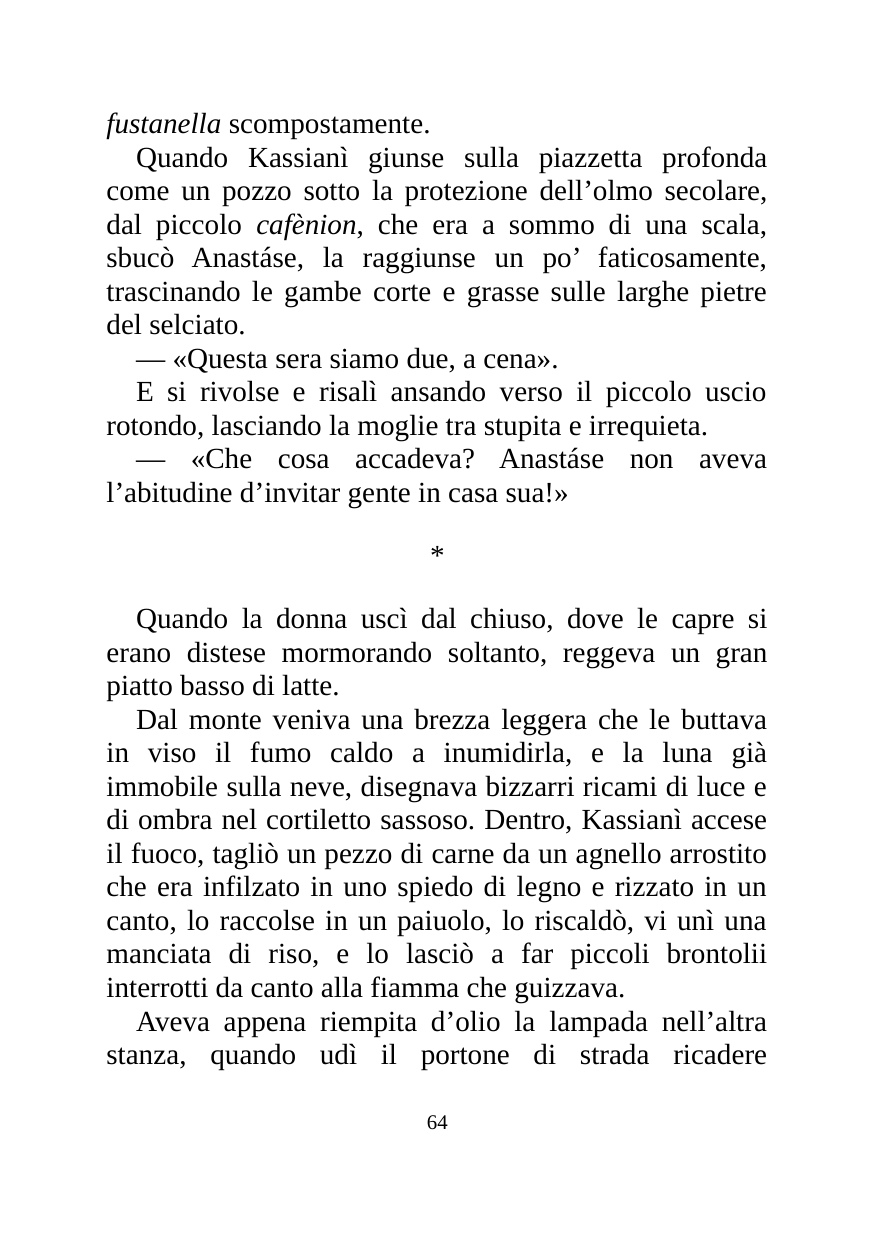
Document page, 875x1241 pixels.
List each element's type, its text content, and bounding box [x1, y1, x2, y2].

text Dal monte veniva una brezza leggera che le buttava in viso il fumo caldo a inumidirla, e la luna già immobile sulla neve, disegnava bizzarri ricami di luce e di ombra nel cortiletto sassoso. Dentro, Kassianì accese il fuoco, tagliò un pezzo di carne da un agnello arrostito che era infilzato in uno spiedo di legno e rizzato in un canto, lo raccolse in un paiuolo, lo riscaldò, vi unì una manciata di riso, e lo lasciò a far piccoli brontolii interrotti da canto alla fiamma che guizzava. [106, 702, 768, 1004]
text Quando la donna uscì dal chiuso, dove le capre si erano distese mormorando soltanto, reggeva un gran piatto basso di latte. [106, 601, 768, 702]
text Aveva appena riempita d’olio la lampada nell’altra stanza, quando udì il portone di strada ricadere [106, 1004, 768, 1071]
text — «Che cosa accadeva? Anastáse non aveva l’abitudine d’invitar gente in casa sua!» [106, 442, 768, 509]
text — «Questa sera siamo due, a cena». [106, 341, 768, 374]
text E si rivolse e risalì ansando verso il piccolo uscio rotondo, lasciando la moglie tra stupita e irrequieta. [106, 374, 768, 442]
text fustanella scompostamente. [106, 106, 768, 140]
text * [106, 538, 768, 572]
text Quando Kassianì giunse sulla piazzetta profonda come un pozzo sotto la protezione dell’olmo secolare, dal piccolo cafènion, che era a sommo di una scala, sbucò Anastáse, la raggiunse un po’ faticosamente, trascinando le gambe corte e grasse sulle larghe pietre del selciato. [106, 140, 768, 341]
